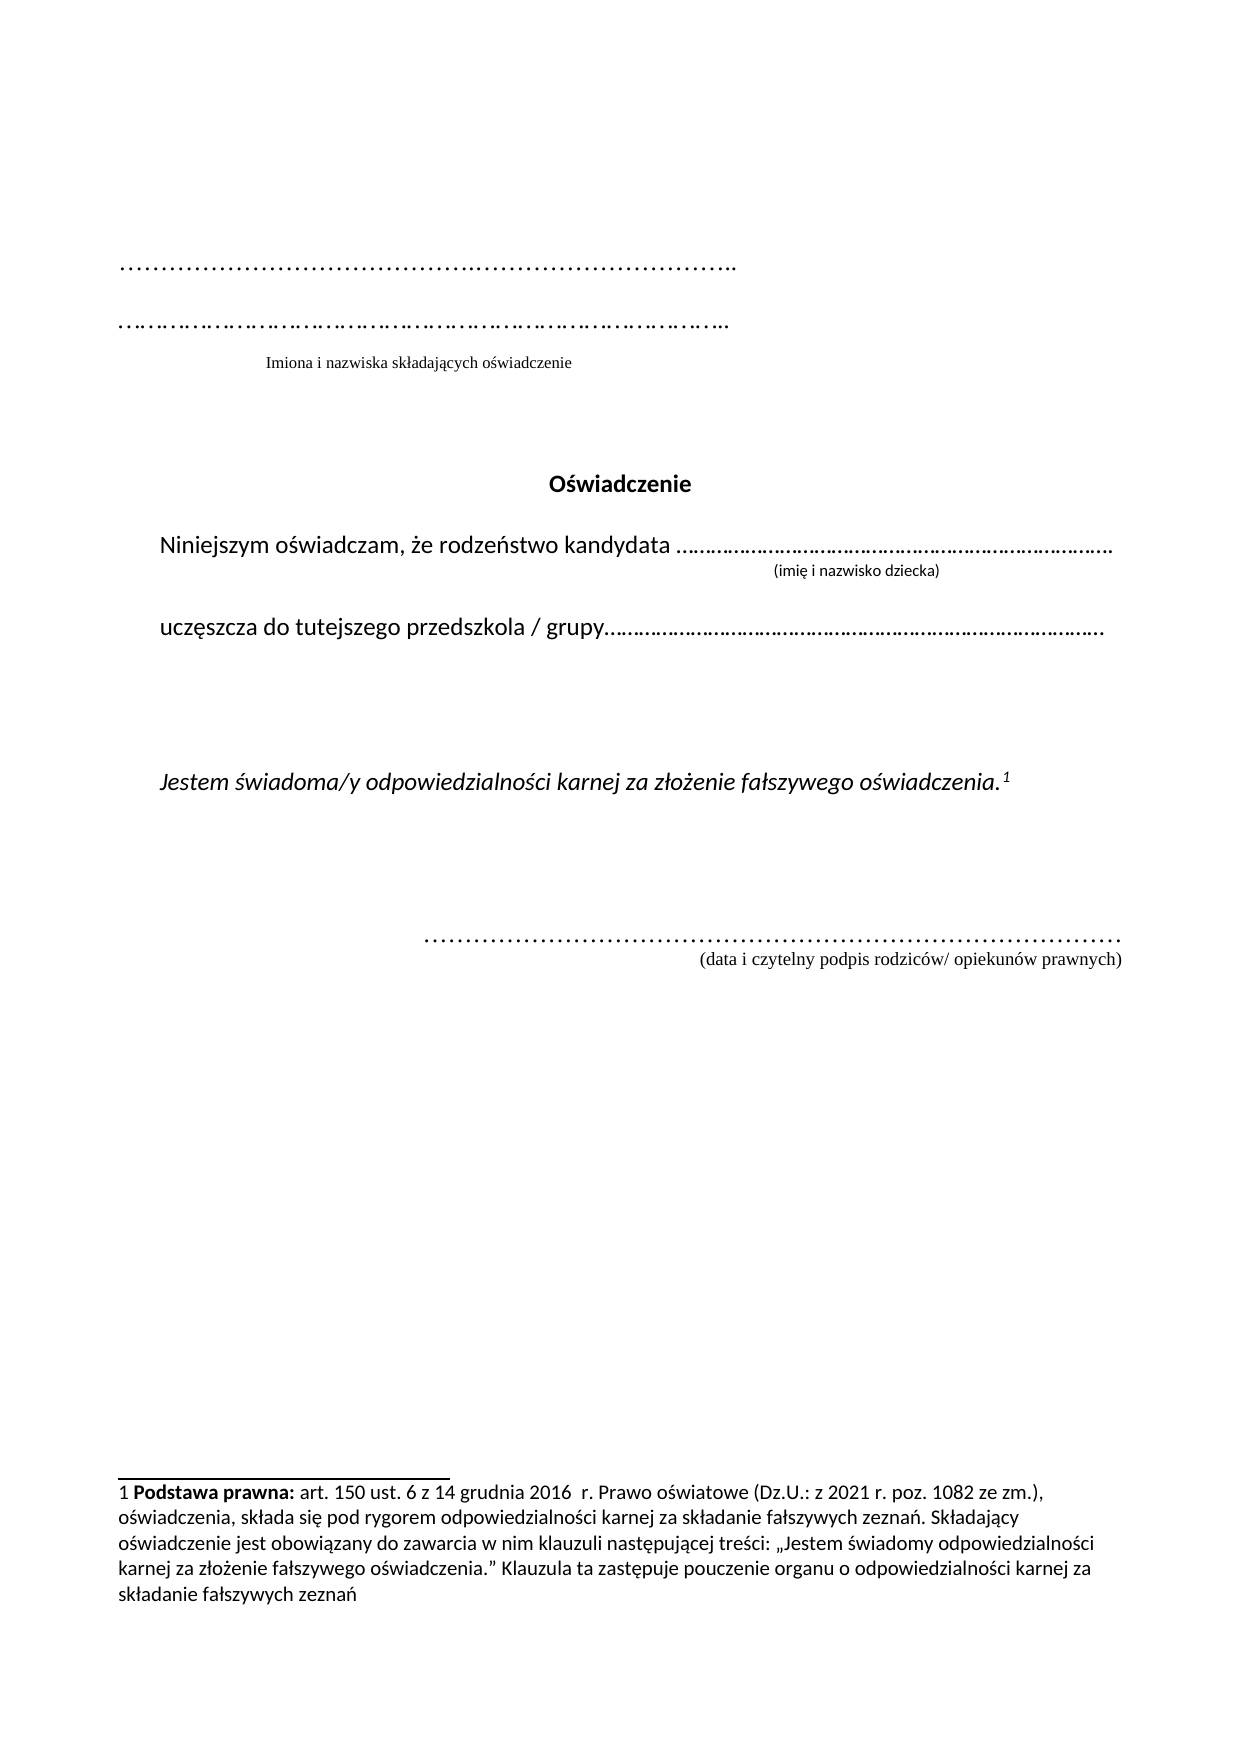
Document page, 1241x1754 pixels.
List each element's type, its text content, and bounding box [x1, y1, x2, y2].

text Jestem świadoma/y odpowiedzialności karnej za złożenie fałszywego oświadczenia. [118, 766, 1122, 797]
text Niniejszym oświadczam, że rodzeństwo kandydata …………………………………………………………………. [118, 529, 1122, 560]
text uczęszcza do tutejszego przedszkola / grupy…………………………………………………………………………… [118, 611, 1122, 641]
text ……………………………………………………………………….. [118, 305, 1122, 334]
text Podstawa prawna: art. 150 ust. 6 z 14 grudnia 2016 r. Prawo oświatowe (Dz.U.: z 2021 r. poz. 1082 ze zm.), oświadczenia, składa się pod rygorem odpowiedzialności karnej za składanie fałszywych zeznań. Składający oświadczenie jest obowiązany do zawarcia w nim klauzuli następującej treści: „Jestem świadomy odpowiedzialności karnej za złożenie fałszywego oświadczenia.” Klauzula ta zastępuje pouczenie organu o odpowiedzialności karnej za składanie fałszywych zeznań [118, 1479, 1122, 1606]
text ………………………………………………………………………… [118, 919, 1122, 948]
text …………………………………….………………………….. [118, 247, 1122, 276]
text (data i czytelny podpis rodziców/ opiekunów prawnych) [118, 948, 1122, 970]
text Imiona i nazwiska składających oświadczenie [118, 353, 1122, 372]
text (imię i nazwisko dziecka) [118, 560, 1122, 580]
text Oświadczenie [118, 465, 1122, 498]
